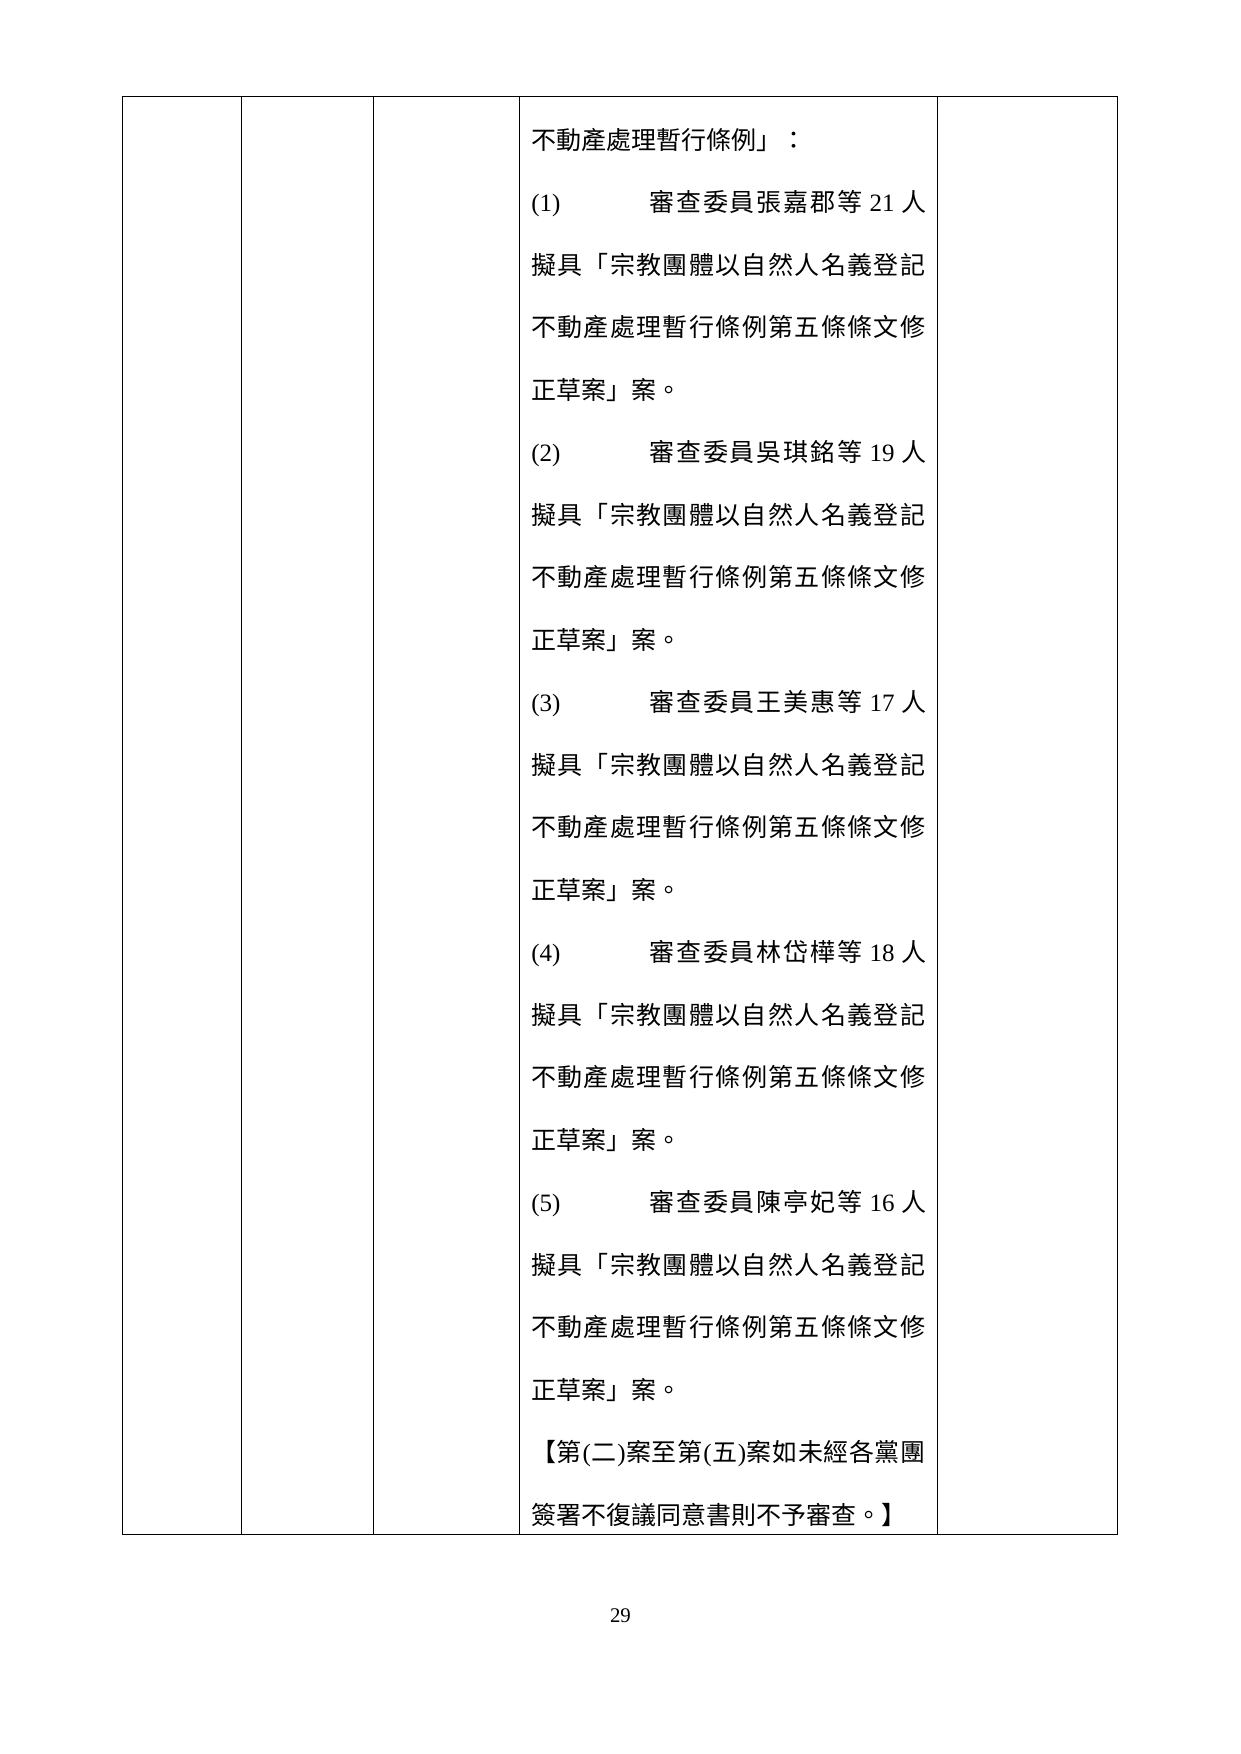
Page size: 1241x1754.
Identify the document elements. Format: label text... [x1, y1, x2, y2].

table_cell [938, 97, 1117, 1534]
table_cell [374, 97, 519, 1534]
table_cell [242, 97, 373, 1534]
table_cell [123, 97, 241, 1534]
table_cell 一、「詐欺犯罪危害防制條例草案」： 審查行政院函請審議「詐欺犯罪危害防制條例草案」案。 審查台灣民眾黨黨團擬具「詐欺犯罪危害防制條例草案」案。 審查委員陳亭妃等16人擬具「詐欺犯罪危害防制條例草案」案。 【第(二)案、第(三)案如未經各黨團簽署不復議同意書則不予審查。】 二、「宗教團體以自然人名義登記不動產處理暫行條例」： 審查委員張嘉郡等21人擬具「宗教團體以自然人名義登記不動產處理暫行條例第五條條文修正草案」案。 審查委員吳琪銘等19人擬具「宗教團體以自然人名義登記不動產處理暫行條例第五條條文修正草案」案。 審查委員王美惠等17人擬具「宗教團體以自然人名義登記不動產處理暫行條例第五條條文修正草案」案。 審查委員林岱樺等18人擬具「宗教團體以自然人名義登記不動產處理暫行條例第五條條文修正草案」案。 審查委員陳亭妃等16人擬具「宗教團體以自然人名義登記不動產處理暫行條例第五條條文修正草案」案。 【第(二)案至第(五)案如未經各黨團簽署不復議同意書則不予審查。】 三、「海洋保育法草案」： 繼續審查行政院函請審議「海洋保育法草案」案。 繼續審查委員楊瓊瓔等20人擬具「海洋保育法草案」案。 繼續審查委員伍麗華Saidhai Tahovecahe等16人擬具「海洋保育法草案」案。 繼續審查委員王美惠等17人擬具「海洋保育法草案」案。 繼續審查委員黃捷等18人擬具「海洋保育法草案」案。 繼續審查委員羅廷瑋等18人擬具「海洋保育法草案」案。 繼續審查委員鄭天財Sra Kacaw等19人擬具「海洋保育法草案」案。 繼續審查委員蘇巧慧等16人擬具「海洋保育法草案」案。 繼續審查委員羅美玲等17人擬具「海洋保育法草案」案。 繼續審查委員許宇甄等20人擬具「海洋保育法草案」案。 繼續審查委員莊瑞雄等20人擬具「海洋保育法草案」案。 繼續審查委員洪申翰等16人擬具「海洋保育法草案」案。 繼續審查台灣民眾黨黨團擬具「海洋保育法草案」案。 繼續審查委員賴瑞隆等18人擬具「海洋保育法草案」案。 繼續審查委員高金素梅等22人擬具「海洋保育法草案」案。 繼續審查委員陳亭妃等16人擬具「海洋保育法草案」案。 繼續審查委員蔡易餘等19人擬具「海洋保育法草案」案。 繼續審查委員吳琪銘等18人擬具「海洋保育法草案」案。 [520, 97, 937, 1534]
